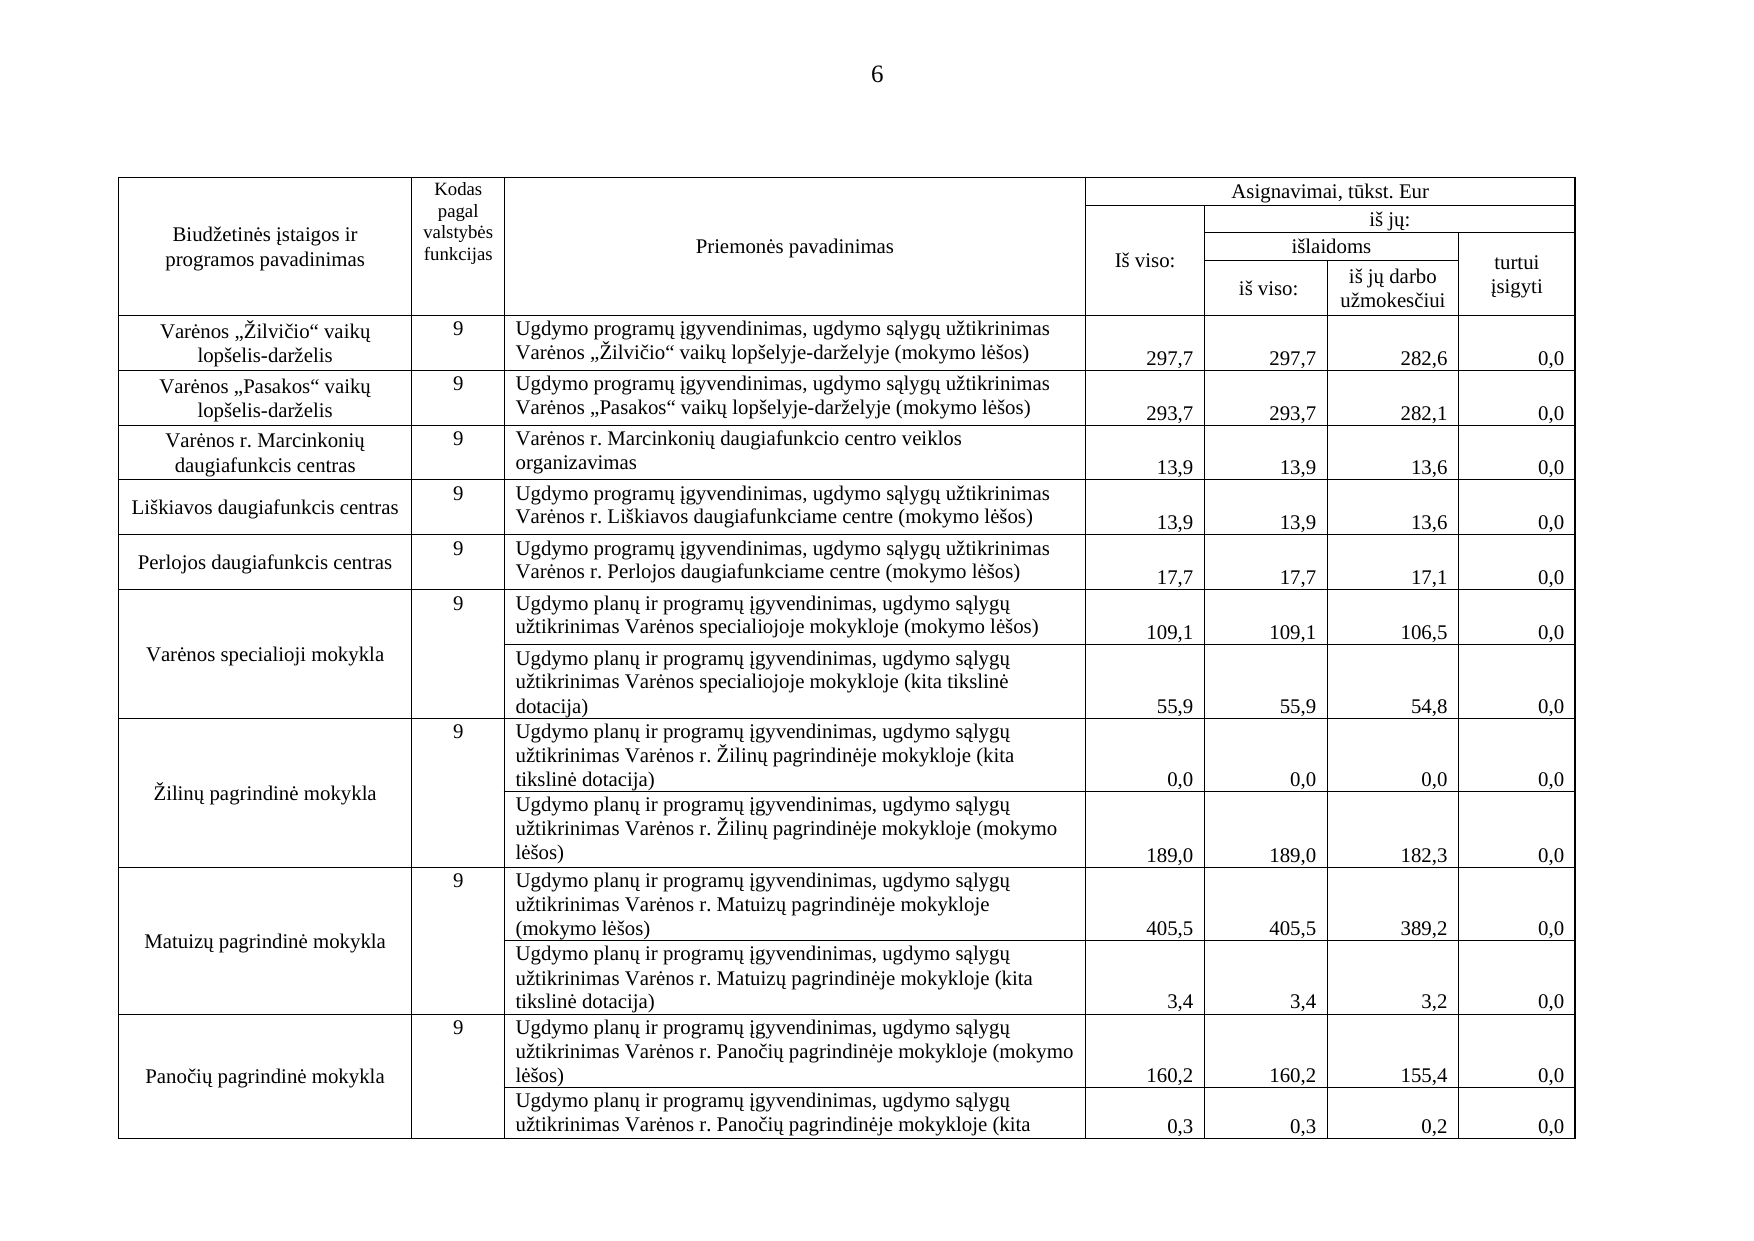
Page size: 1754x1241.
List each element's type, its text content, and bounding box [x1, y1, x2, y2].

table_cell 0,0 [1459, 426, 1574, 479]
table_cell Varėnos r. Marcinkonių daugiafunkcio centro veiklos organizavimas [505, 426, 1085, 479]
table_cell Ugdymo planų ir programų įgyvendinimas, ugdymo sąlygų užtikrinimas Varėnos r. Panočių pagrindinėje mokykloje (mokymo lėšos) [505, 1015, 1085, 1087]
table_cell 9 [412, 868, 504, 1013]
table_cell 0,0 [1459, 1015, 1574, 1087]
table_cell 182,3 [1328, 792, 1458, 867]
table_cell 17,7 [1086, 535, 1204, 589]
table_cell 3,4 [1086, 941, 1204, 1013]
table_cell 0,0 [1459, 1088, 1574, 1138]
table_cell turtui įsigyti [1459, 233, 1574, 315]
table_cell 54,8 [1328, 645, 1458, 718]
table_cell Varėnos r. Marcinkonių daugiafunkcis centras [119, 426, 411, 479]
table_cell 9 [412, 1015, 504, 1138]
table_header Asignavimai, tūkst. Eur [1086, 178, 1574, 205]
table_cell 0,0 [1205, 719, 1327, 791]
table_cell Ugdymo planų ir programų įgyvendinimas, ugdymo sąlygų užtikrinimas Varėnos r. Žilinų pagrindinėje mokykloje (mokymo lėšos) [505, 792, 1085, 867]
table_cell 9 [412, 480, 504, 534]
table_cell 155,4 [1328, 1015, 1458, 1087]
table_cell 189,0 [1205, 792, 1327, 867]
table_cell 282,1 [1328, 371, 1458, 425]
table_cell 3,2 [1328, 941, 1458, 1013]
table_cell 9 [412, 426, 504, 479]
table_cell Ugdymo planų ir programų įgyvendinimas, ugdymo sąlygų užtikrinimas Varėnos r. Matuizų pagrindinėje mokykloje (kita tikslinė dotacija) [505, 941, 1085, 1013]
table_cell 282,6 [1328, 316, 1458, 370]
table_cell 293,7 [1205, 371, 1327, 425]
table_cell 9 [412, 719, 504, 867]
table_cell iš jų darbo užmokesčiui [1328, 261, 1458, 315]
table_cell 0,0 [1459, 371, 1574, 425]
table_cell 0,0 [1459, 316, 1574, 370]
table_cell 3,4 [1205, 941, 1327, 1013]
table_cell 160,2 [1086, 1015, 1204, 1087]
table_cell Matuizų pagrindinė mokykla [119, 868, 411, 1013]
table_cell Ugdymo planų ir programų įgyvendinimas, ugdymo sąlygų užtikrinimas Varėnos r. Panočių pagrindinėje mokykloje (kita [505, 1088, 1085, 1138]
table_cell 0,0 [1459, 719, 1574, 791]
table_cell Varėnos „Pasakos“ vaikų lopšelis-darželis [119, 371, 411, 425]
table_cell 0,3 [1086, 1088, 1204, 1138]
table_cell 189,0 [1086, 792, 1204, 867]
table_cell 160,2 [1205, 1015, 1327, 1087]
table_cell 9 [412, 371, 504, 425]
table_cell 0,0 [1328, 719, 1458, 791]
table_cell Varėnos „Žilvičio“ vaikų lopšelis-darželis [119, 316, 411, 370]
table_header Priemonės pavadinimas [505, 178, 1085, 315]
table_cell Ugdymo programų įgyvendinimas, ugdymo sąlygų užtikrinimas Varėnos „Pasakos“ vaikų lopšelyje-darželyje (mokymo lėšos) [505, 371, 1085, 425]
table_cell 9 [412, 590, 504, 718]
table_cell 13,9 [1086, 480, 1204, 534]
table_cell Ugdymo programų įgyvendinimas, ugdymo sąlygų užtikrinimas Varėnos r. Liškiavos daugiafunkciame centre (mokymo lėšos) [505, 480, 1085, 534]
table_cell 9 [412, 535, 504, 589]
table_cell 55,9 [1205, 645, 1327, 718]
table_header Biudžetinės įstaigos ir programos pavadinimas [119, 178, 411, 315]
table_cell 297,7 [1205, 316, 1327, 370]
table_cell 13,6 [1328, 480, 1458, 534]
table_cell 297,7 [1086, 316, 1204, 370]
table_cell Ugdymo planų ir programų įgyvendinimas, ugdymo sąlygų užtikrinimas Varėnos r. Žilinų pagrindinėje mokykloje (kita tikslinė dotacija) [505, 719, 1085, 791]
table_cell 13,9 [1205, 480, 1327, 534]
table_cell 293,7 [1086, 371, 1204, 425]
table_cell 17,1 [1328, 535, 1458, 589]
table_cell 0,0 [1459, 941, 1574, 1013]
table_cell Ugdymo planų ir programų įgyvendinimas, ugdymo sąlygų užtikrinimas Varėnos specialiojoje mokykloje (mokymo lėšos) [505, 590, 1085, 644]
table_cell Perlojos daugiafunkcis centras [119, 535, 411, 589]
table_cell 405,5 [1086, 868, 1204, 940]
table_cell išlaidoms [1205, 233, 1458, 260]
table_cell Žilinų pagrindinė mokykla [119, 719, 411, 867]
table_cell 13,9 [1086, 426, 1204, 479]
table_cell 106,5 [1328, 590, 1458, 644]
table_cell 0,0 [1086, 719, 1204, 791]
table_cell Ugdymo planų ir programų įgyvendinimas, ugdymo sąlygų užtikrinimas Varėnos specialiojoje mokykloje (kita tikslinė dotacija) [505, 645, 1085, 718]
table_cell Varėnos specialioji mokykla [119, 590, 411, 718]
table_cell 389,2 [1328, 868, 1458, 940]
table_cell iš jų: [1205, 206, 1574, 232]
table_cell 0,0 [1459, 480, 1574, 534]
table_cell 109,1 [1205, 590, 1327, 644]
table_cell 17,7 [1205, 535, 1327, 589]
table_cell iš viso: [1205, 261, 1327, 315]
table_cell 13,6 [1328, 426, 1458, 479]
table_cell 55,9 [1086, 645, 1204, 718]
table_cell 0,0 [1459, 868, 1574, 940]
table_cell 405,5 [1205, 868, 1327, 940]
table_cell Panočių pagrindinė mokykla [119, 1015, 411, 1138]
table_cell 0,0 [1459, 792, 1574, 867]
table_cell Liškiavos daugiafunkcis centras [119, 480, 411, 534]
table_cell Ugdymo programų įgyvendinimas, ugdymo sąlygų užtikrinimas Varėnos r. Perlojos daugiafunkciame centre (mokymo lėšos) [505, 535, 1085, 589]
table_cell 0,2 [1328, 1088, 1458, 1138]
table_cell 0,0 [1459, 645, 1574, 718]
table_cell 0,0 [1459, 535, 1574, 589]
table_cell 0,0 [1459, 590, 1574, 644]
table_cell 109,1 [1086, 590, 1204, 644]
table_cell 9 [412, 316, 504, 370]
table_cell Iš viso: [1086, 206, 1204, 315]
table_cell 13,9 [1205, 426, 1327, 479]
table_cell 0,3 [1205, 1088, 1327, 1138]
table_cell Ugdymo planų ir programų įgyvendinimas, ugdymo sąlygų užtikrinimas Varėnos r. Matuizų pagrindinėje mokykloje (mokymo lėšos) [505, 868, 1085, 940]
table_header Kodas pagal valstybės funkcijas [412, 178, 504, 315]
table_cell Ugdymo programų įgyvendinimas, ugdymo sąlygų užtikrinimas Varėnos „Žilvičio“ vaikų lopšelyje-darželyje (mokymo lėšos) [505, 316, 1085, 370]
